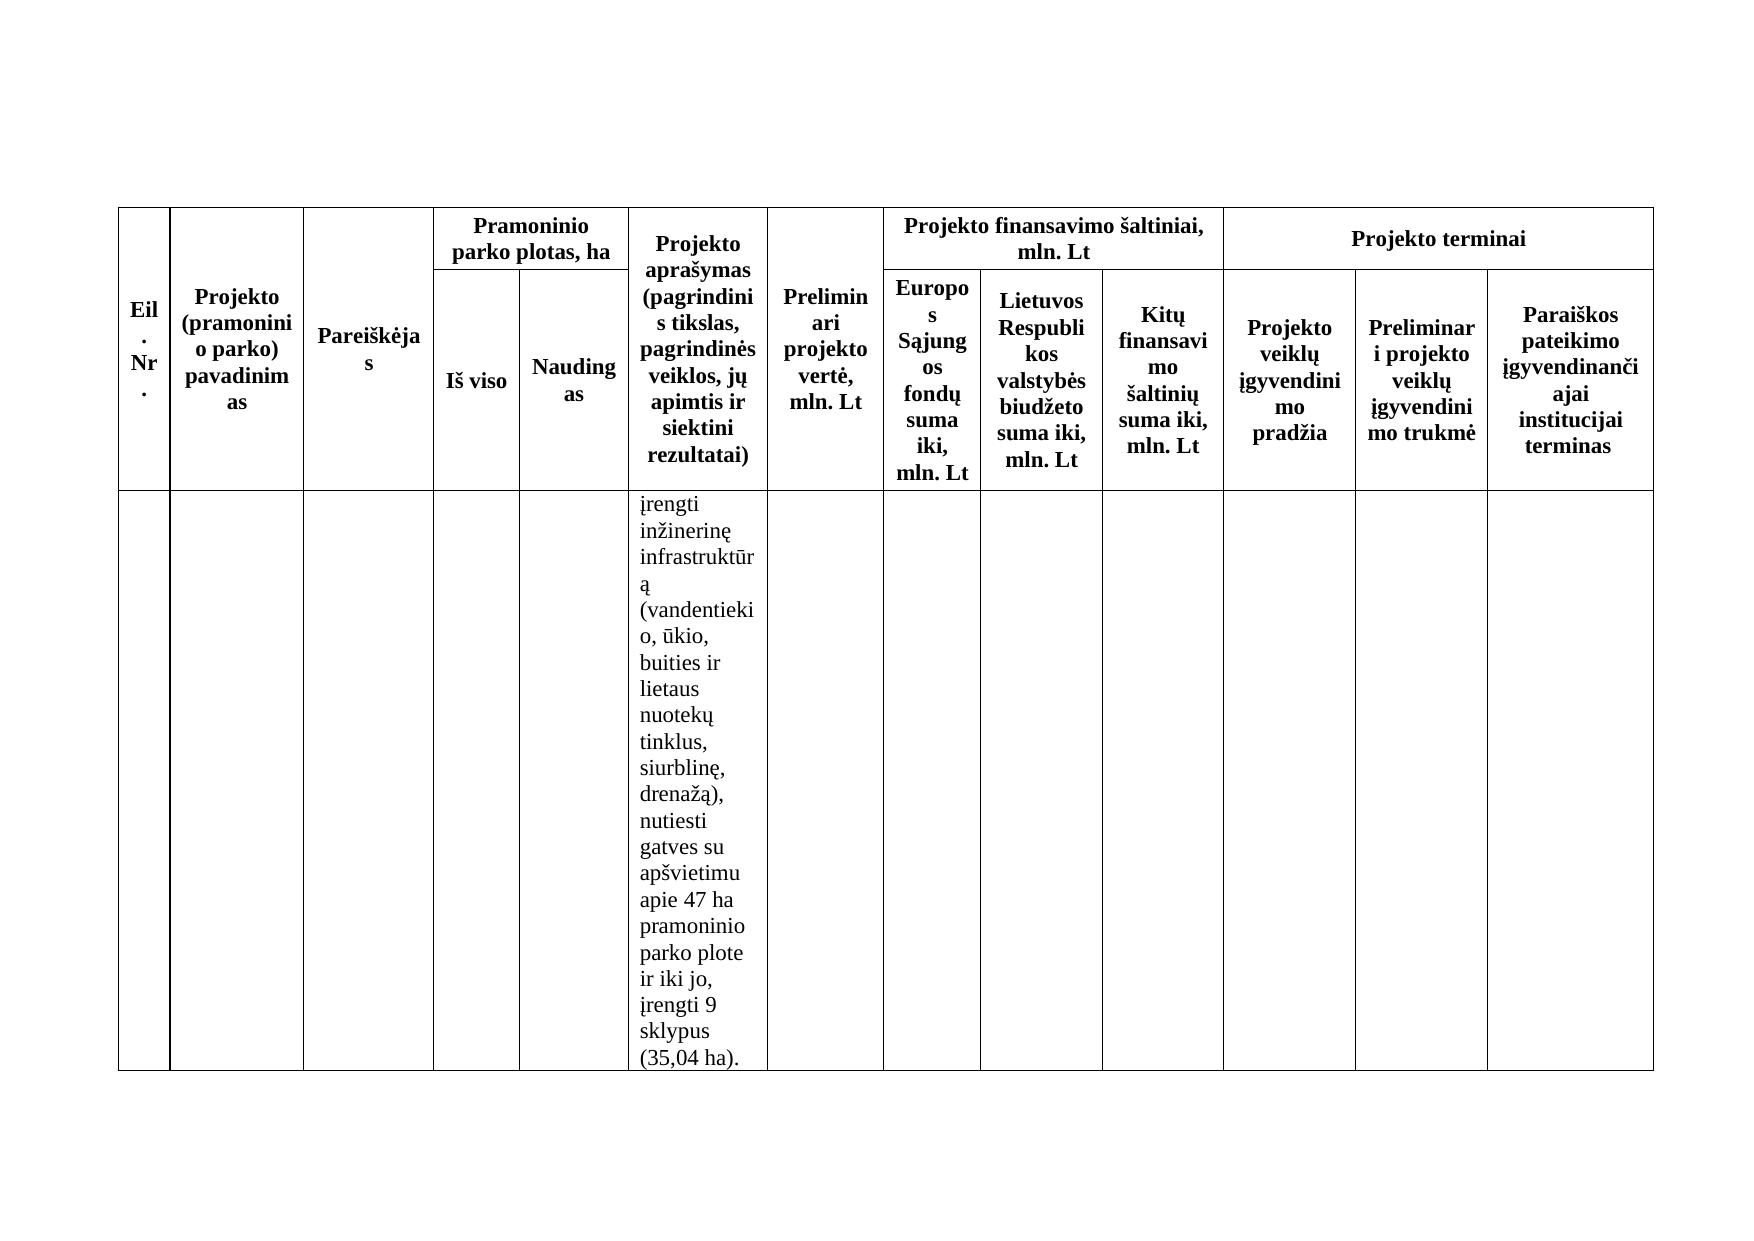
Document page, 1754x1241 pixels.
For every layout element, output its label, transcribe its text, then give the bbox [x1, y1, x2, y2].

table_cell [1488, 491, 1653, 1070]
table_header Preliminari projekto vertė, mln. Lt [768, 208, 883, 489]
table_cell [520, 491, 628, 1070]
table_header Projekto terminai [1224, 208, 1653, 269]
table_cell [119, 491, 169, 1070]
table_cell Kitų finansavimo šaltinių suma iki, mln. Lt [1103, 270, 1223, 489]
table_header Projekto (pramoninio parko) pavadinimas [171, 208, 303, 489]
table_header Projekto aprašymas (pagrindinis tikslas, pagrindinės veiklos, jų apimtis ir siektini rezultatai) [629, 208, 767, 489]
table_cell [884, 491, 980, 1070]
table_header Pramoninio parko plotas, ha [434, 208, 628, 269]
table_cell įrengti inžinerinę infrastruktūrą (vandentiekio, ūkio, buities ir lietaus nuotekų tinklus, siurblinę, drenažą), nutiesti gatves su apšvietimu apie 47 ha pramoninio parko plote ir iki jo, įrengti 9 sklypus (35,04 ha). [629, 491, 767, 1070]
table_cell Projekto veiklų įgyvendinimo pradžia [1224, 270, 1355, 489]
table_cell [1103, 491, 1223, 1070]
table_header Pareiškėjas [304, 208, 433, 489]
table_cell Naudingas [520, 270, 628, 489]
table_cell Europos Sąjungos fondų suma iki, mln. Lt [884, 270, 980, 489]
table_cell Paraiškos pateikimo įgyvendinančiajai institucijai terminas [1488, 270, 1653, 489]
table_cell [768, 491, 883, 1070]
table_cell [1224, 491, 1355, 1070]
table_header Eil. Nr. [119, 208, 169, 489]
table_cell Preliminari projekto veiklų įgyvendinimo trukmė [1356, 270, 1487, 489]
table_cell [304, 491, 433, 1070]
table_cell [1356, 491, 1487, 1070]
table_cell [434, 491, 519, 1070]
table_cell [171, 491, 303, 1070]
table_header Projekto finansavimo šaltiniai, mln. Lt [884, 208, 1223, 269]
table_cell Iš viso [434, 270, 519, 489]
table_cell Lietuvos Respublikos valstybės biudžeto suma iki, mln. Lt [981, 270, 1102, 489]
table_cell [981, 491, 1102, 1070]
